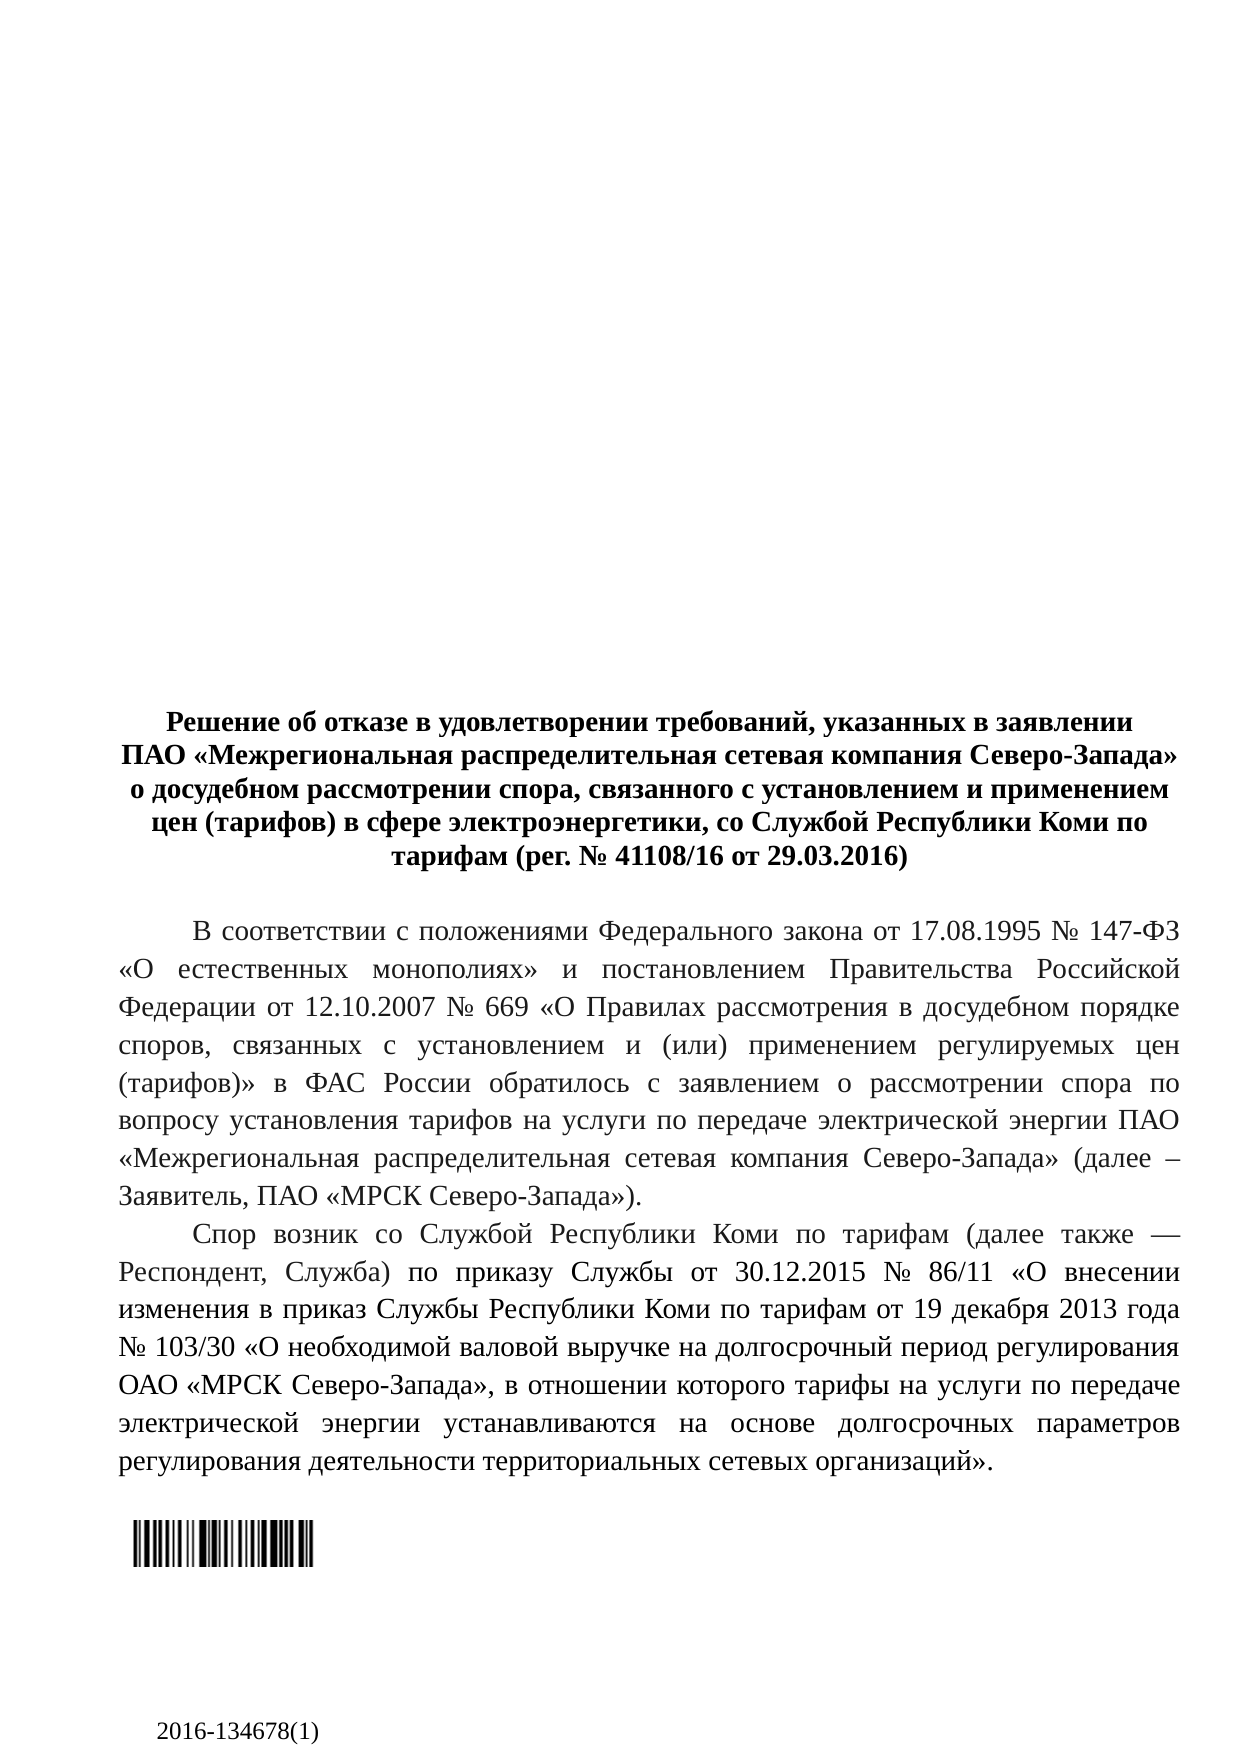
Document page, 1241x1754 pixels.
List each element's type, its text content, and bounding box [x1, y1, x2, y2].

text В соответствии с положениями Федерального закона от 17.08.1995 № 147-ФЗ «О естественных монополиях» и постановлением Правительства Российской Федерации от 12.10.2007 № 669 «О Правилах рассмотрения в досудебном порядке споров, связанных с установлением и (или) применением регулируемых цен (тарифов)» в ФАС России обратилось с заявлением о рассмотрении спора по вопросу установления тарифов на услуги по передаче электрической энергии ПАО «Межрегиональная распределительная сетевая компания Северо-Запада» (далее – Заявитель, ПАО «МРСК Северо-Запада»). [118, 909, 1181, 1212]
text Спор возник со Службой Республики Коми по тарифам (далее также — Респондент, Служба) по приказу Службы от 30.12.2015 № 86/11 «О внесении изменения в приказ Службы Республики Коми по тарифам от 19 декабря 2013 года № 103/30 «О необходимой валовой выручке на долгосрочный период регулирования ОАО «МРСК Северо-Запада», в отношении которого тарифы на услуги по передаче электрической энергии устанавливаются на основе долгосрочных параметров регулирования деятельности территориальных сетевых организаций». [118, 1212, 1181, 1476]
picture [118, 1520, 331, 1567]
table_header [664, 118, 1181, 555]
text Решение об отказе в удовлетворении требований, указанных в заявлении ПАО «Межрегиональная распределительная сетевая компания Северо-Запада» о досудебном рассмотрении спора, связанного с установлением и применением цен (тарифов) в сфере электроэнергетики, со Службой Республики Коми по тарифам (рег. № 41108/16 от 29.03.2016) [118, 704, 1181, 871]
